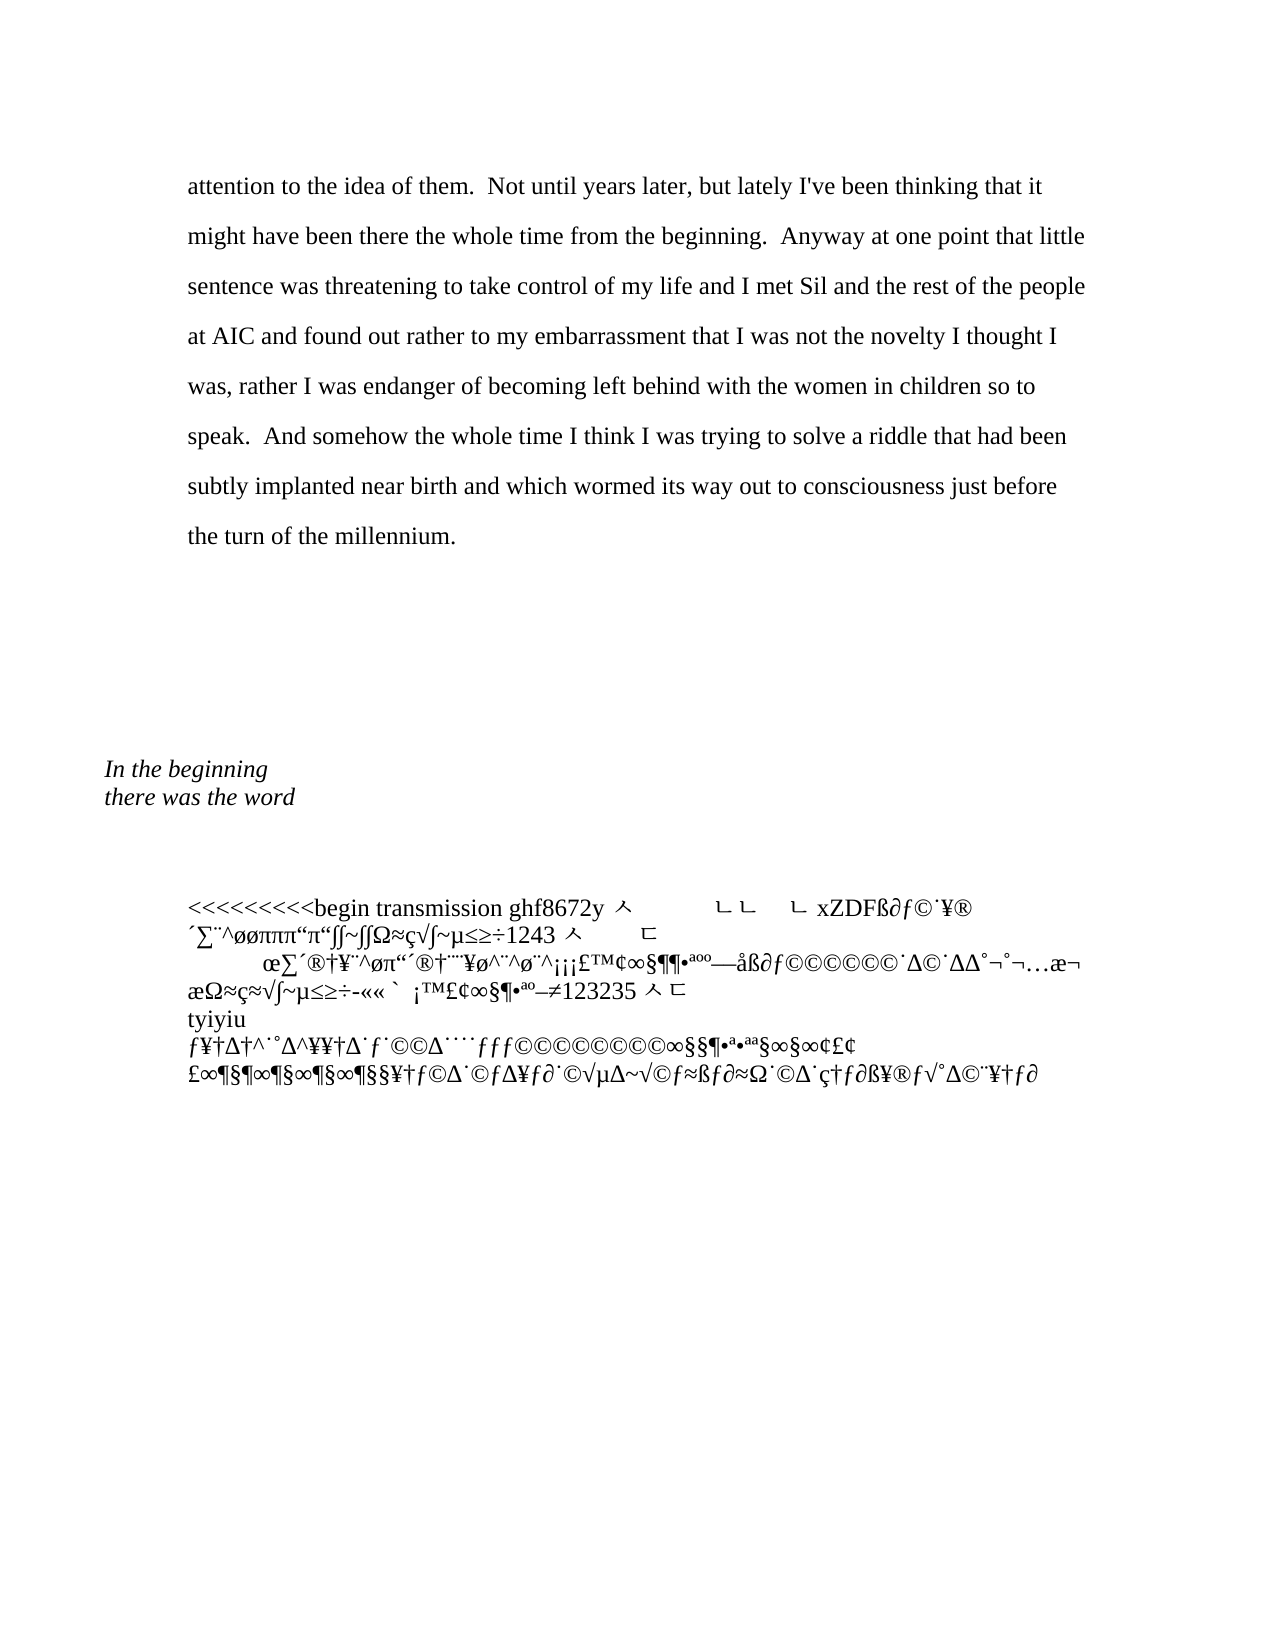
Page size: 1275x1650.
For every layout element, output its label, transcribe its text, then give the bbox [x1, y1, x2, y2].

text <<<<<<<<<begin transmission ghf8672y ﾵ ﾤﾤ ﾤxZDFß∂ƒ©˙¥®´∑¨^øøπππ“π“∫∫~∫∫Ω≈ç√∫~µ≤≥÷1243ﾵ ﾧ [187, 894, 1087, 949]
text œ∑´®†¥¨^øπ“´®†¨¨¥ø^¨^ø¨^¡¡¡£™¢∞§¶¶•ªºº––åß∂ƒ©©©©©©˙∆©˙∆∆˚¬˚¬…æ¬ [187, 949, 1087, 977]
text In the beginning [104, 755, 1087, 783]
text attention to the idea of them. Not until years later, but lately I've been thinking that it might have been there the whole time from the beginning. Anyway at one point that little sentence was threatening to take control of my life and I met Sil and the rest of the people at AIC and found out rather to my embarrassment that I was not the novelty I thought I was, rather I was endanger of becoming left behind with the women in children so to speak. And somehow the whole time I think I was trying to solve a riddle that had been subtly implanted near birth and which wormed its way out to consciousness just before the turn of the millennium. [187, 150, 1087, 550]
text æΩ≈ç≈√∫~µ≤≥÷‑­«« ` ¡™£¢∞§¶•ªº–≠123235ﾵﾧ [187, 977, 1087, 1005]
text there was the word [104, 783, 1087, 811]
text tyiyiu ƒ¥†∆†^˙˚∆^¥¥†∆˙ƒ˙©©∆˙˙˙˙ƒƒƒ©©©©©©©©∞§§¶•ª•ªª§∞§∞¢£¢£∞¶§¶∞¶§∞¶§∞¶§§¥†ƒ©∆˙©ƒ∆¥ƒ∂˙©√µ∆~√©ƒ≈ßƒ∂≈Ω˙©∆˙ç†ƒ∂ß¥®ƒ√˚∆©¨¥†ƒ∂ [187, 1005, 1087, 1088]
